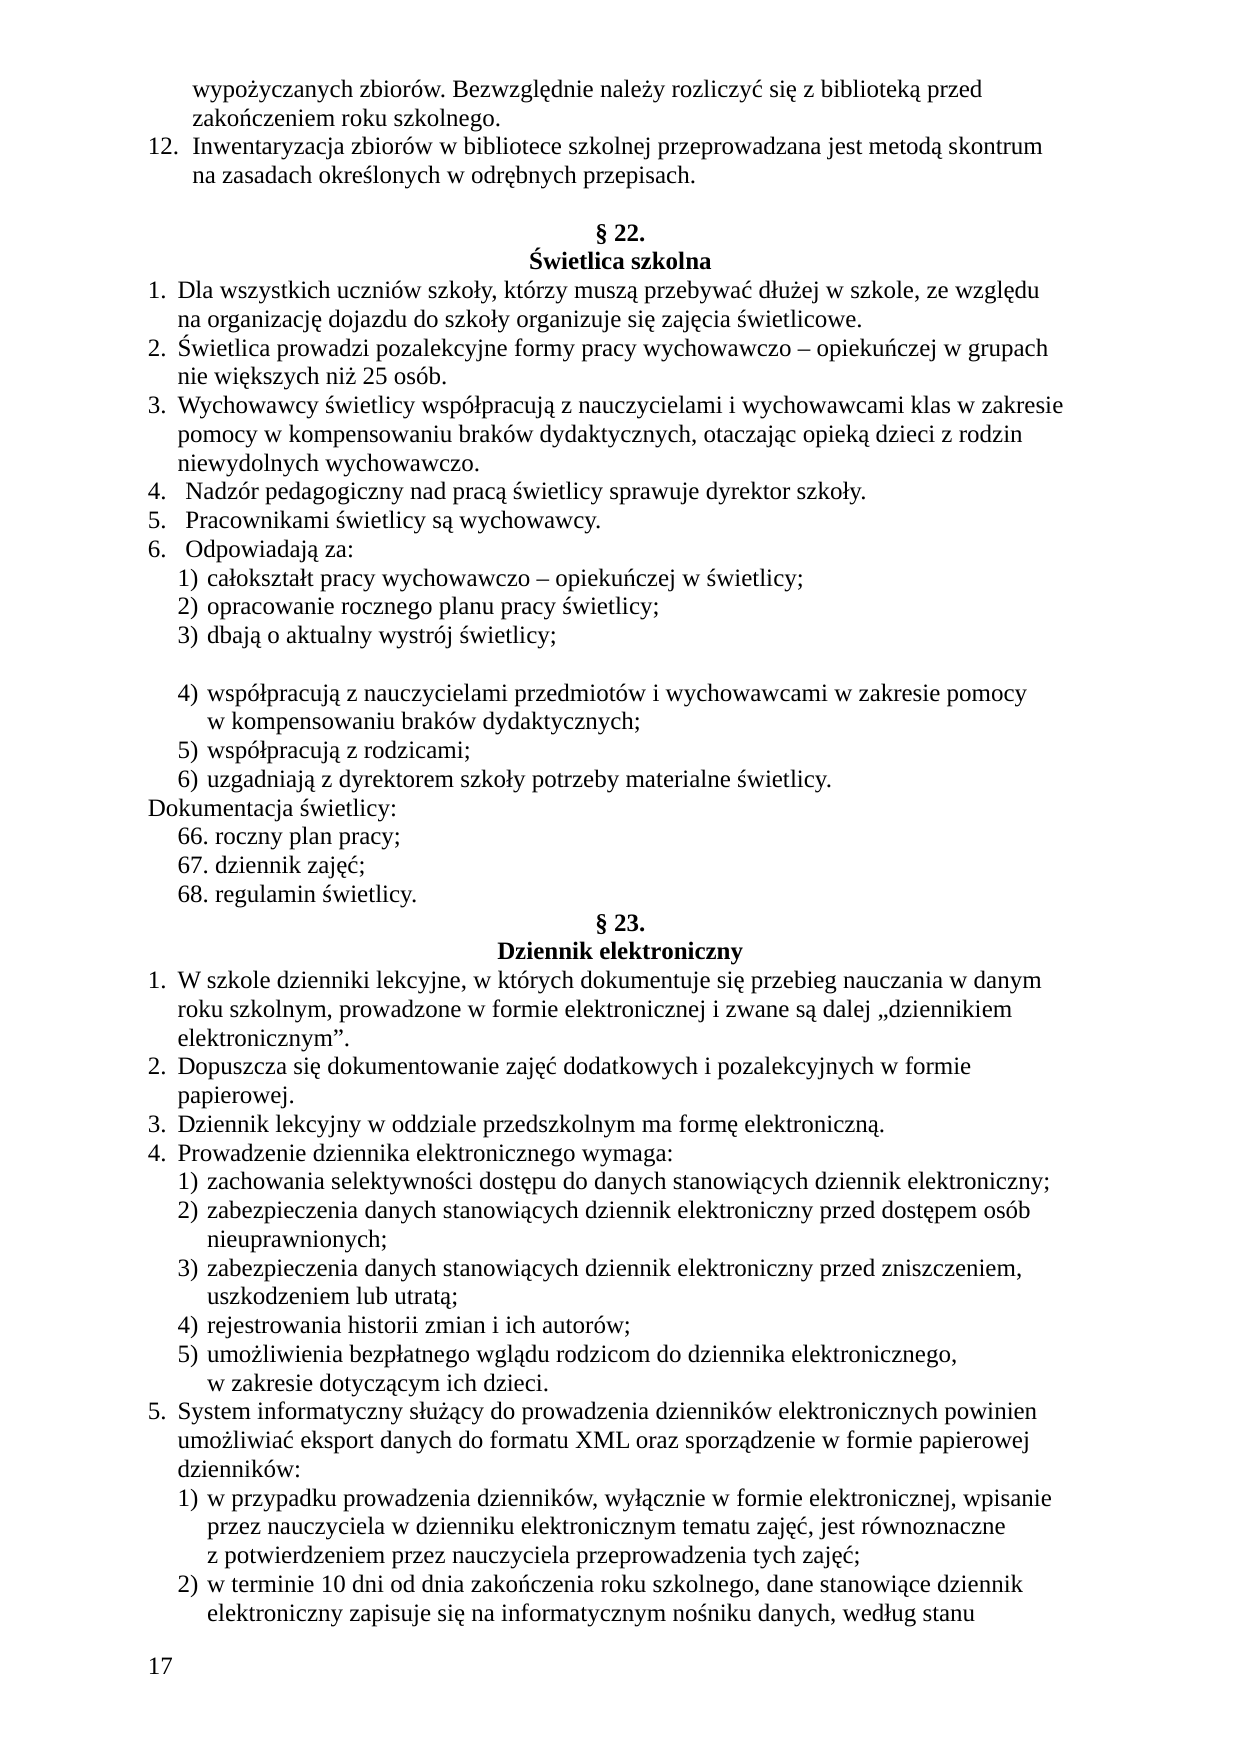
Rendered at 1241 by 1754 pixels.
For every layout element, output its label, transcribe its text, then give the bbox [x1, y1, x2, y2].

list uzgadniają z dyrektorem szkoły potrzeby materialne świetlicy. [177, 764, 1092, 793]
list współpracują z rodzicami; [177, 735, 1092, 764]
list dbają o aktualny wystrój świetlicy; [177, 620, 1092, 649]
list współpracują z nauczycielami przedmiotów i wychowawcami w zakresie pomocy w kompensowaniu braków dydaktycznych; [177, 678, 1092, 735]
list Odpowiadają za: [148, 534, 1092, 563]
subtitle regulamin świetlicy. [177, 879, 1092, 908]
text Świetlica szkolna [148, 246, 1092, 275]
list Inwentaryzacja zbiorów w bibliotece szkolnej przeprowadzana jest metodą skontrum na zasadach określonych w odrębnych przepisach. [148, 131, 1092, 189]
list całokształt pracy wychowawczo – opiekuńczej w świetlicy; [177, 563, 1092, 591]
list Nadzór pedagogiczny nad pracą świetlicy sprawuje dyrektor szkoły. [148, 476, 1092, 505]
list w przypadku prowadzenia dzienników, wyłącznie w formie elektronicznej, wpisanie przez nauczyciela w dzienniku elektronicznym tematu zajęć, jest równoznaczne z potwierdzeniem przez nauczyciela przeprowadzenia tych zajęć; [177, 1483, 1092, 1569]
list Prowadzenie dziennika elektronicznego wymaga: [148, 1138, 1092, 1166]
list Dla wszystkich uczniów szkoły, którzy muszą przebywać dłużej w szkole, ze względu na organizację dojazdu do szkoły organizuje się zajęcia świetlicowe. [148, 275, 1092, 333]
list opracowanie rocznego planu pracy świetlicy; [177, 591, 1092, 620]
list Świetlica prowadzi pozalekcyjne formy pracy wychowawczo – opiekuńczej w grupach nie większych niż 25 osób. [148, 333, 1092, 390]
subtitle dziennik zajęć; [177, 850, 1092, 879]
text Dziennik elektroniczny [148, 936, 1092, 965]
list Dziennik lekcyjny w oddziale przedszkolnym ma formę elektroniczną. [148, 1109, 1092, 1138]
list w terminie 10 dni od dnia zakończenia roku szkolnego, dane stanowiące dziennik elektroniczny zapisuje się na informatycznym nośniku danych, według stanu [177, 1569, 1092, 1626]
list zachowania selektywności dostępu do danych stanowiących dziennik elektroniczny; [177, 1166, 1092, 1195]
list System informatyczny służący do prowadzenia dzienników elektronicznych powinien umożliwiać eksport danych do formatu XML oraz sporządzenie w formie papierowej dzienników: [148, 1396, 1092, 1483]
text § 22. [148, 218, 1092, 246]
list rejestrowania historii zmian i ich autorów; [177, 1310, 1092, 1339]
list zabezpieczenia danych stanowiących dziennik elektroniczny przed zniszczeniem, uszkodzeniem lub utratą; [177, 1253, 1092, 1310]
list W szkole dzienniki lekcyjne, w których dokumentuje się przebieg nauczania w danym roku szkolnym, prowadzone w formie elektronicznej i zwane są dalej „dziennikiem elektronicznym”. [148, 965, 1092, 1051]
text § 23. [148, 908, 1092, 936]
list zabezpieczenia danych stanowiących dziennik elektroniczny przed dostępem osób nieuprawnionych; [177, 1195, 1092, 1253]
subtitle roczny plan pracy; [177, 821, 1092, 850]
list Dokumentacja świetlicy: [0, 793, 1092, 821]
list umożliwienia bezpłatnego wglądu rodzicom do dziennika elektronicznego, w zakresie dotyczącym ich dzieci. [177, 1339, 1092, 1396]
list Pracownikami świetlicy są wychowawcy. [148, 505, 1092, 534]
list Wychowawcy świetlicy współpracują z nauczycielami i wychowawcami klas w zakresie pomocy w kompensowaniu braków dydaktycznych, otaczając opieką dzieci z rodzin niewydolnych wychowawczo. [148, 390, 1092, 476]
list Dopuszcza się dokumentowanie zajęć dodatkowych i pozalekcyjnych w formie papierowej. [148, 1051, 1092, 1109]
list wypożyczanych zbiorów. Bezwzględnie należy rozliczyć się z biblioteką przed zakończeniem roku szkolnego. [148, 74, 1092, 131]
